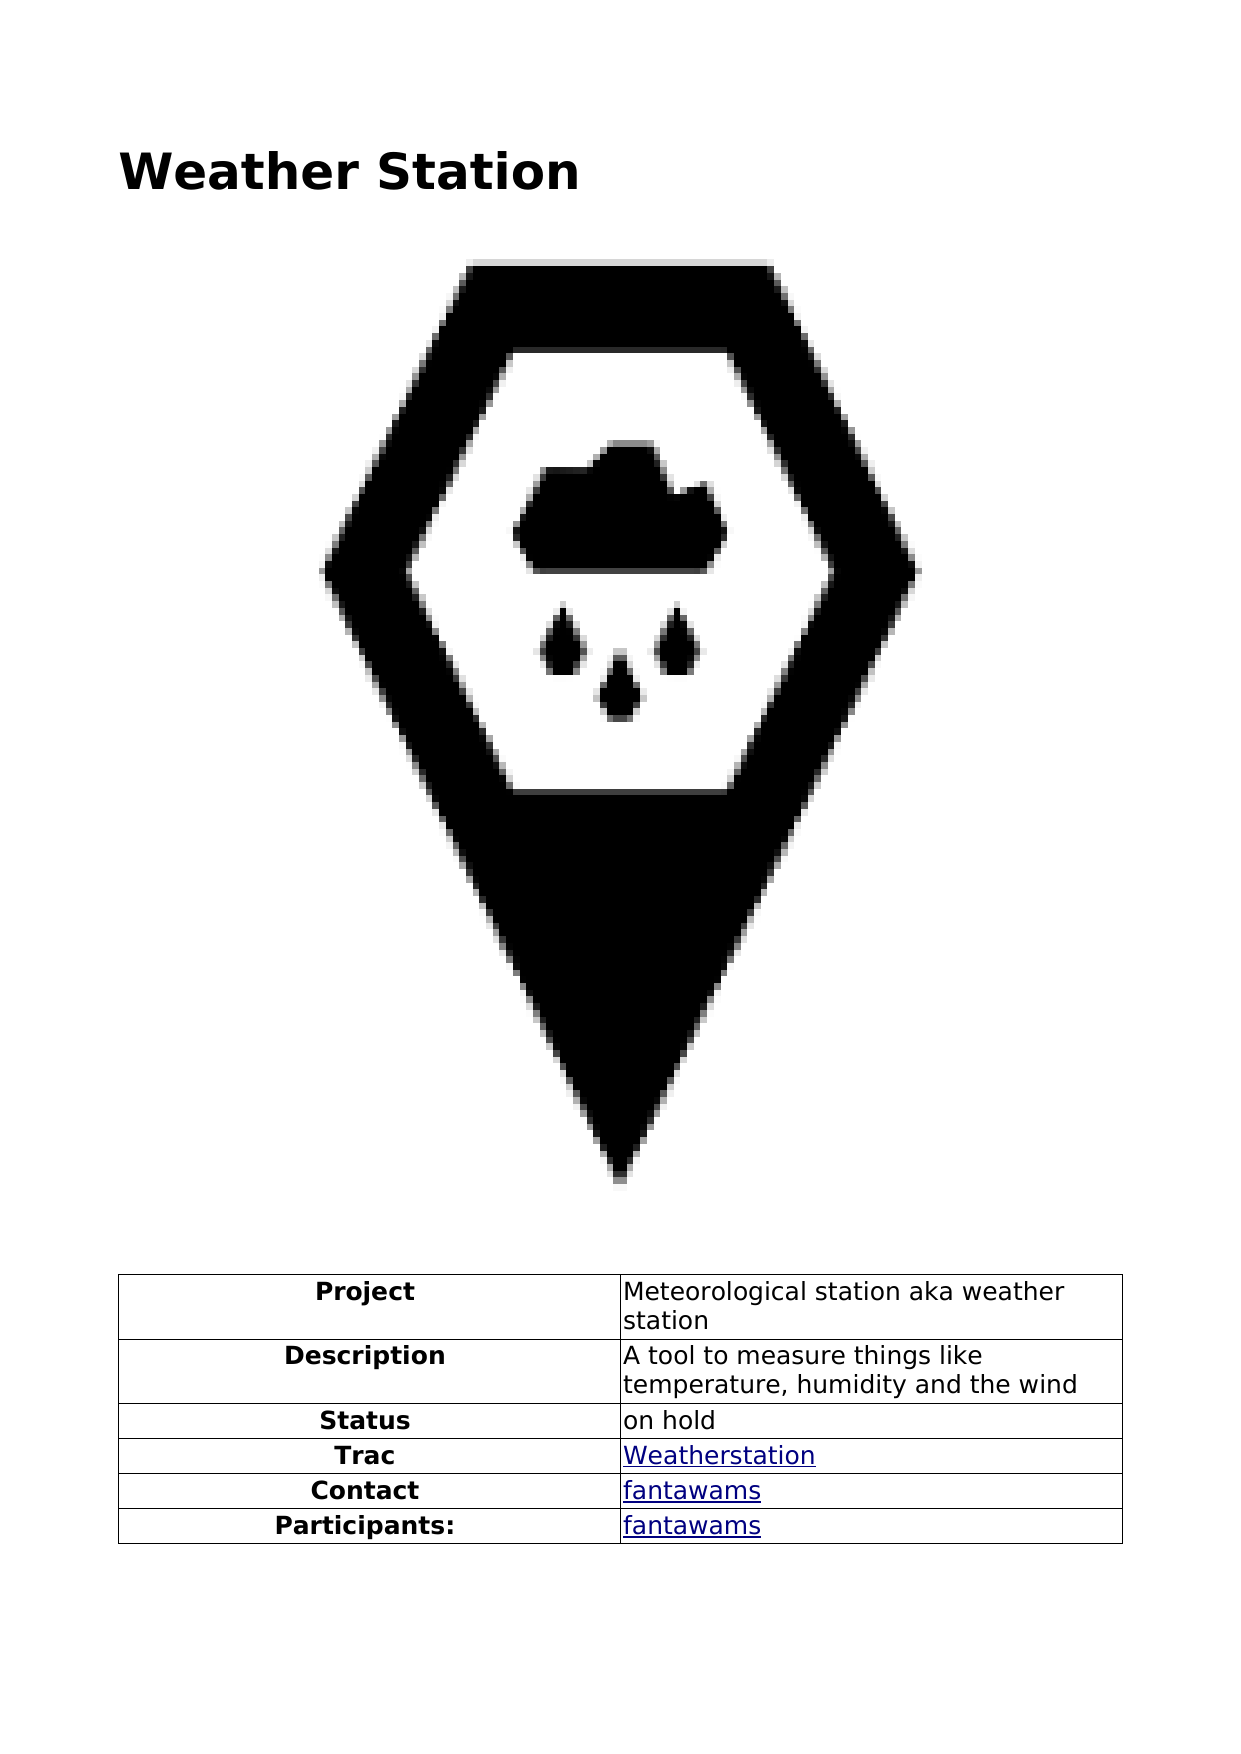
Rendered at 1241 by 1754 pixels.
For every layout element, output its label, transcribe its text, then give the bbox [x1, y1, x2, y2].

table_cell Status [119, 1404, 620, 1438]
table_header Project [119, 1275, 620, 1338]
table_cell Weatherstation [621, 1439, 1122, 1473]
table_cell Contact [119, 1474, 620, 1508]
subtitle Weather Station [118, 143, 1122, 201]
table_cell Trac [119, 1439, 620, 1473]
table_cell fantawams [621, 1474, 1122, 1508]
table_cell on hold [621, 1404, 1122, 1438]
table_cell fantawams [621, 1509, 1122, 1543]
table_header Meteorological station aka weather station [621, 1275, 1122, 1338]
table_cell Participants: [119, 1509, 620, 1543]
table_cell Description [119, 1340, 620, 1403]
table_cell A tool to measure things like temperature, humidity and the wind [621, 1340, 1122, 1403]
picture [118, 213, 1123, 1218]
